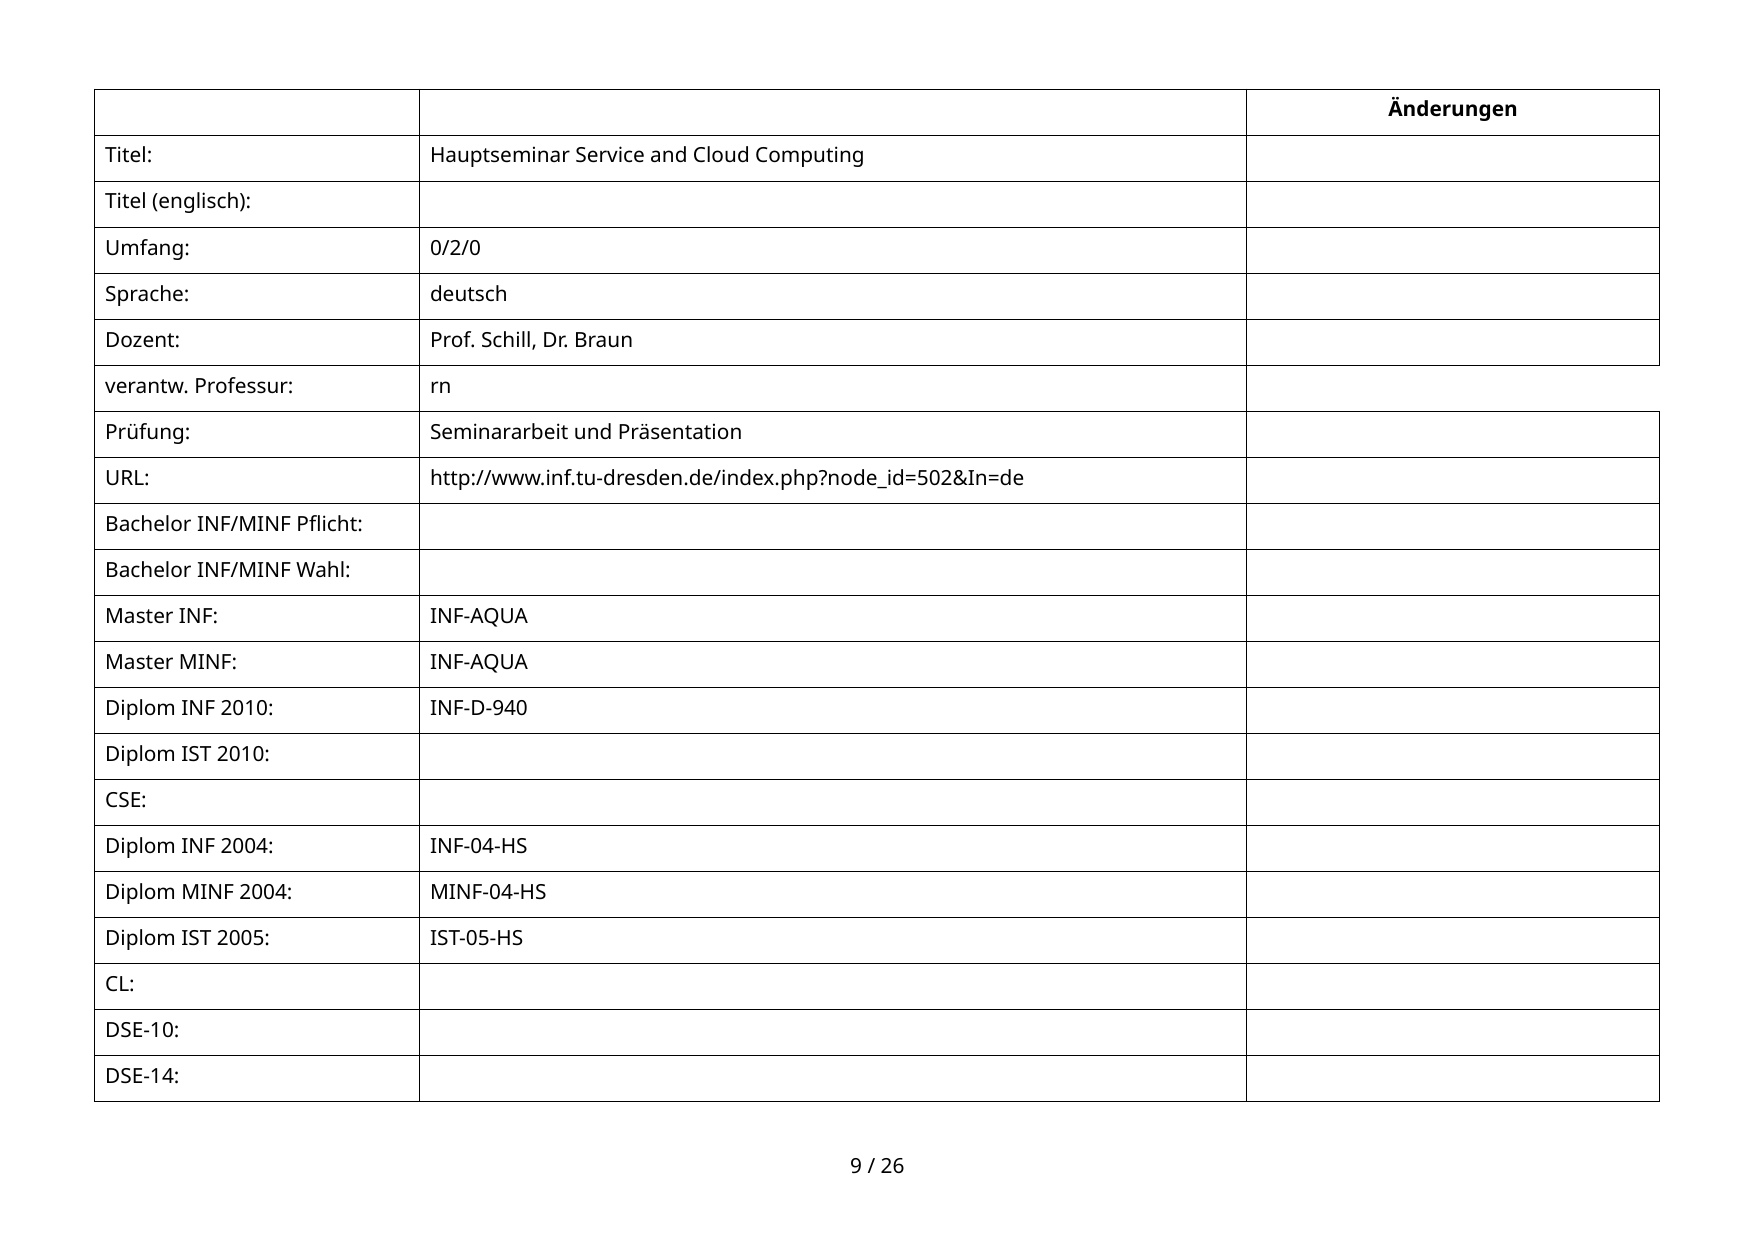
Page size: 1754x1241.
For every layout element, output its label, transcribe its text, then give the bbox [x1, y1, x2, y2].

table_cell Master MINF: [95, 642, 419, 687]
table_cell [420, 504, 1246, 549]
table_cell Dozent: [95, 320, 419, 365]
table_header Änderungen [1247, 90, 1659, 134]
table_cell 0/2/0 [420, 228, 1246, 273]
table_cell INF-AQUA [420, 596, 1246, 641]
table_cell Titel: [95, 136, 419, 181]
table_cell [1247, 964, 1659, 1009]
table_cell [1247, 1010, 1659, 1055]
table_cell deutsch [420, 274, 1246, 319]
table_cell [1247, 136, 1659, 181]
table_cell INF-D-940 [420, 688, 1246, 733]
table_cell Bachelor INF/MINF Wahl: [95, 550, 419, 595]
table_cell http://www.inf.tu-dresden.de/index.php?node_id=502&In=de [420, 458, 1246, 503]
table_cell Sprache: [95, 274, 419, 319]
table_cell [1247, 918, 1659, 963]
table_cell Master INF: [95, 596, 419, 641]
table_cell rn [420, 366, 1246, 411]
table_cell [1247, 780, 1659, 825]
table_cell Diplom IST 2005: [95, 918, 419, 963]
table_cell [1247, 504, 1659, 549]
table_cell CSE: [95, 780, 419, 825]
table_cell [1247, 412, 1659, 457]
table_cell [420, 1056, 1246, 1101]
table_cell [1247, 458, 1659, 503]
table_header [95, 90, 419, 134]
table_cell DSE-10: [95, 1010, 419, 1055]
table_cell [420, 780, 1246, 825]
table_cell [1247, 872, 1659, 917]
table_cell Umfang: [95, 228, 419, 273]
table_cell [1247, 1056, 1659, 1101]
table_cell [1247, 596, 1659, 641]
table_cell [420, 182, 1246, 227]
table_cell CL: [95, 964, 419, 1009]
table_cell Hauptseminar Service and Cloud Computing [420, 136, 1246, 181]
table_cell Diplom INF 2004: [95, 826, 419, 871]
table_cell [420, 550, 1246, 595]
table_cell [1247, 320, 1659, 365]
table_cell [1247, 688, 1659, 733]
table_cell [420, 1010, 1246, 1055]
table_cell [1247, 228, 1659, 273]
table_cell [1247, 642, 1659, 687]
table_cell DSE-14: [95, 1056, 419, 1101]
table_cell URL: [95, 458, 419, 503]
table_cell Titel (englisch): [95, 182, 419, 227]
table_cell Prof. Schill, Dr. Braun [420, 320, 1246, 365]
table_header [420, 90, 1246, 134]
table_cell INF-04-HS [420, 826, 1246, 871]
table_cell [1247, 550, 1659, 595]
table_cell INF-AQUA [420, 642, 1246, 687]
table_cell IST-05-HS [420, 918, 1246, 963]
table_cell [1247, 826, 1659, 871]
table_cell [1247, 274, 1659, 319]
table_cell [420, 964, 1246, 1009]
table_cell verantw. Professur: [95, 366, 419, 411]
table_cell Seminararbeit und Präsentation [420, 412, 1246, 457]
table_cell [420, 734, 1246, 779]
table_cell Bachelor INF/MINF Pflicht: [95, 504, 419, 549]
table_cell [1247, 734, 1659, 779]
table_cell Prüfung: [95, 412, 419, 457]
table_cell [1247, 182, 1659, 227]
table_cell Diplom INF 2010: [95, 688, 419, 733]
table_cell MINF-04-HS [420, 872, 1246, 917]
table_cell Diplom IST 2010: [95, 734, 419, 779]
table_cell Diplom MINF 2004: [95, 872, 419, 917]
